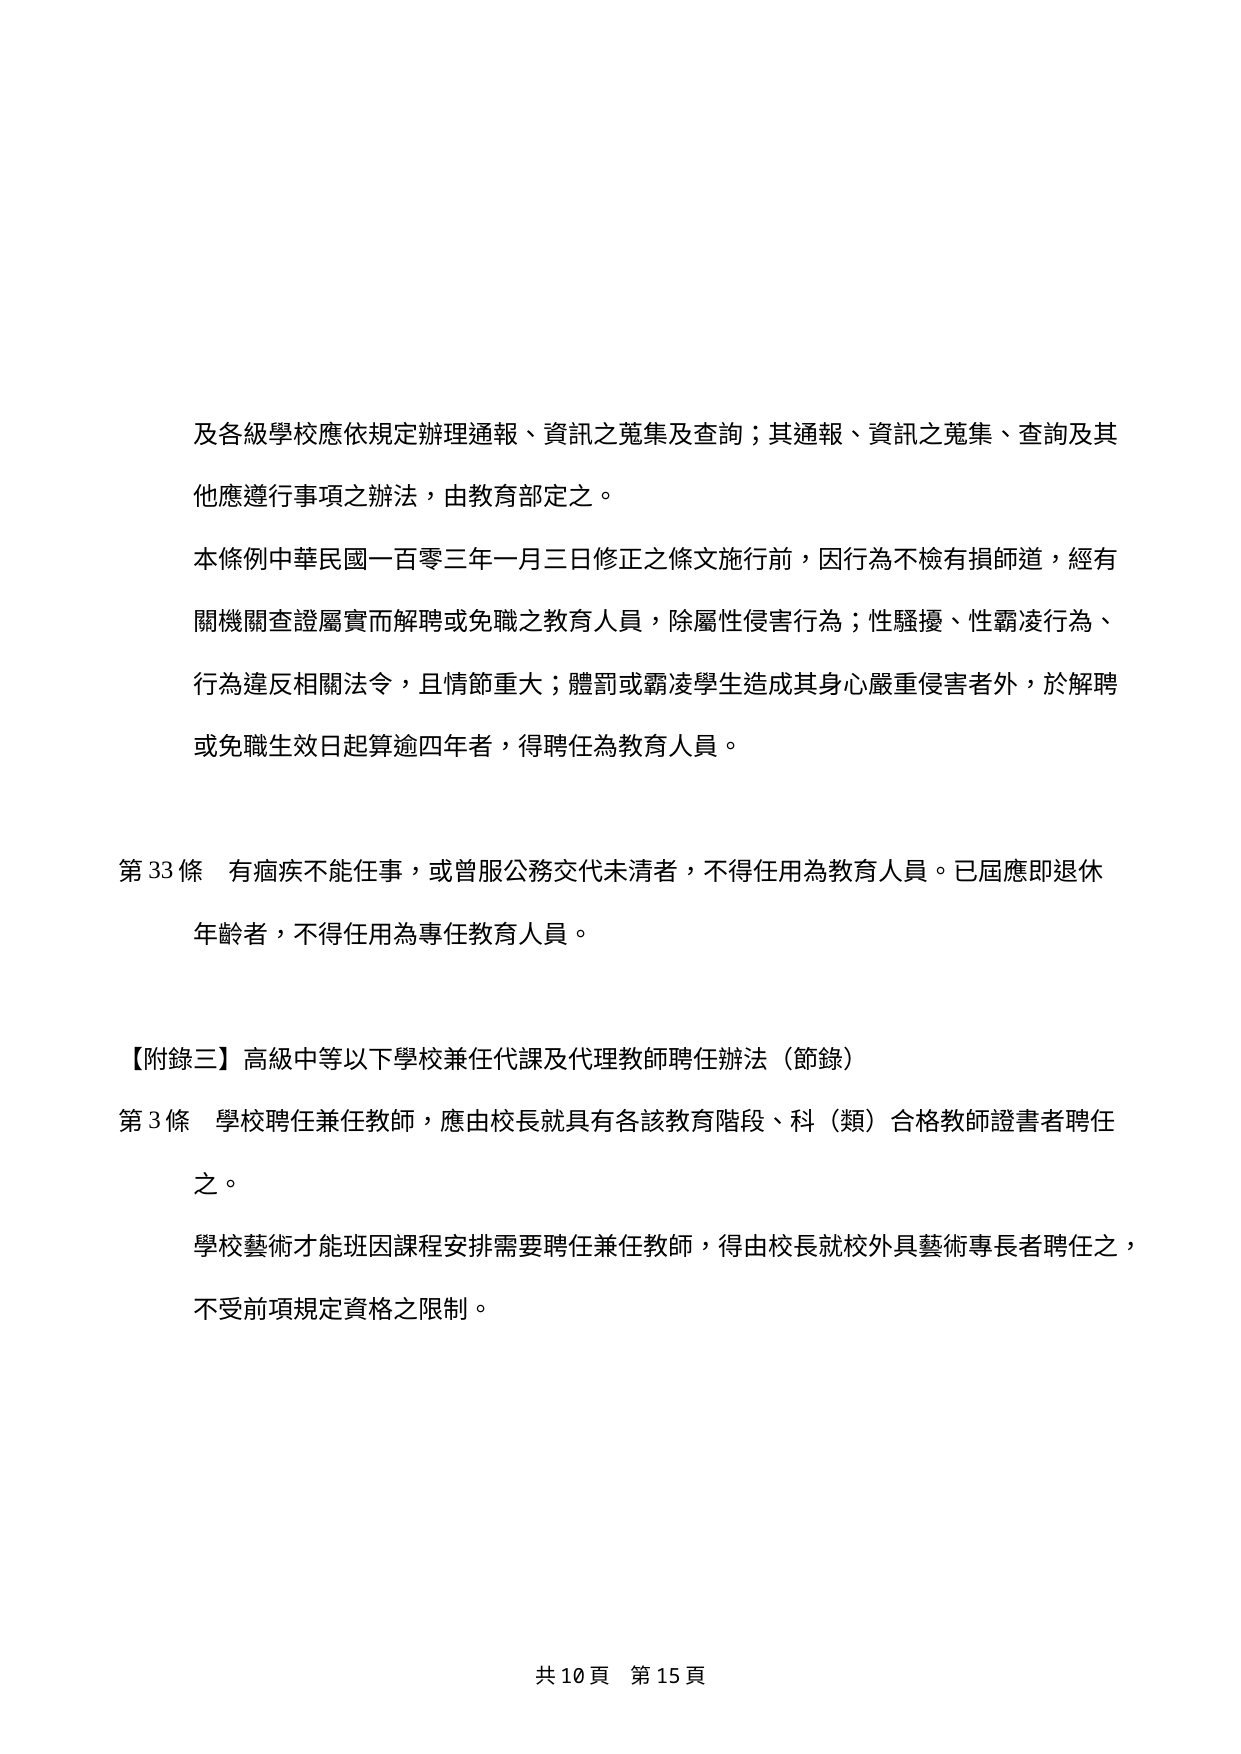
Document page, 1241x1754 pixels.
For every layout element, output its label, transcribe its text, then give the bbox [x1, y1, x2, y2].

text 第33條 有痼疾不能任事，或曾服公務交代未清者，不得任用為教育人員。已屆應即退休年齡者，不得任用為專任教育人員。 [118, 828, 1122, 953]
text 【附錄三】高級中等以下學校兼任代課及代理教師聘任辦法（節錄） [118, 1016, 1122, 1078]
text 本條例中華民國一百零三年一月三日修正之條文施行前，因行為不檢有損師道，經有關機關查證屬實而解聘或免職之教育人員，除屬性侵害行為；性騷擾、性霸凌行為、行為違反相關法令，且情節重大；體罰或霸凌學生造成其身心嚴重侵害者外，於解聘或免職生效日起算逾四年者，得聘任為教育人員。 [118, 516, 1122, 766]
text 第3條 學校聘任兼任教師，應由校長就具有各該教育階段、科（類）合格教師證書者聘任之。 [118, 1078, 1122, 1203]
text 學校藝術才能班因課程安排需要聘任兼任教師，得由校長就校外具藝術專長者聘任之，不受前項規定資格之限制。 [118, 1203, 1122, 1328]
text 及各級學校應依規定辦理通報、資訊之蒐集及查詢；其通報、資訊之蒐集、查詢及其他應遵行事項之辦法，由教育部定之。 [118, 391, 1122, 516]
